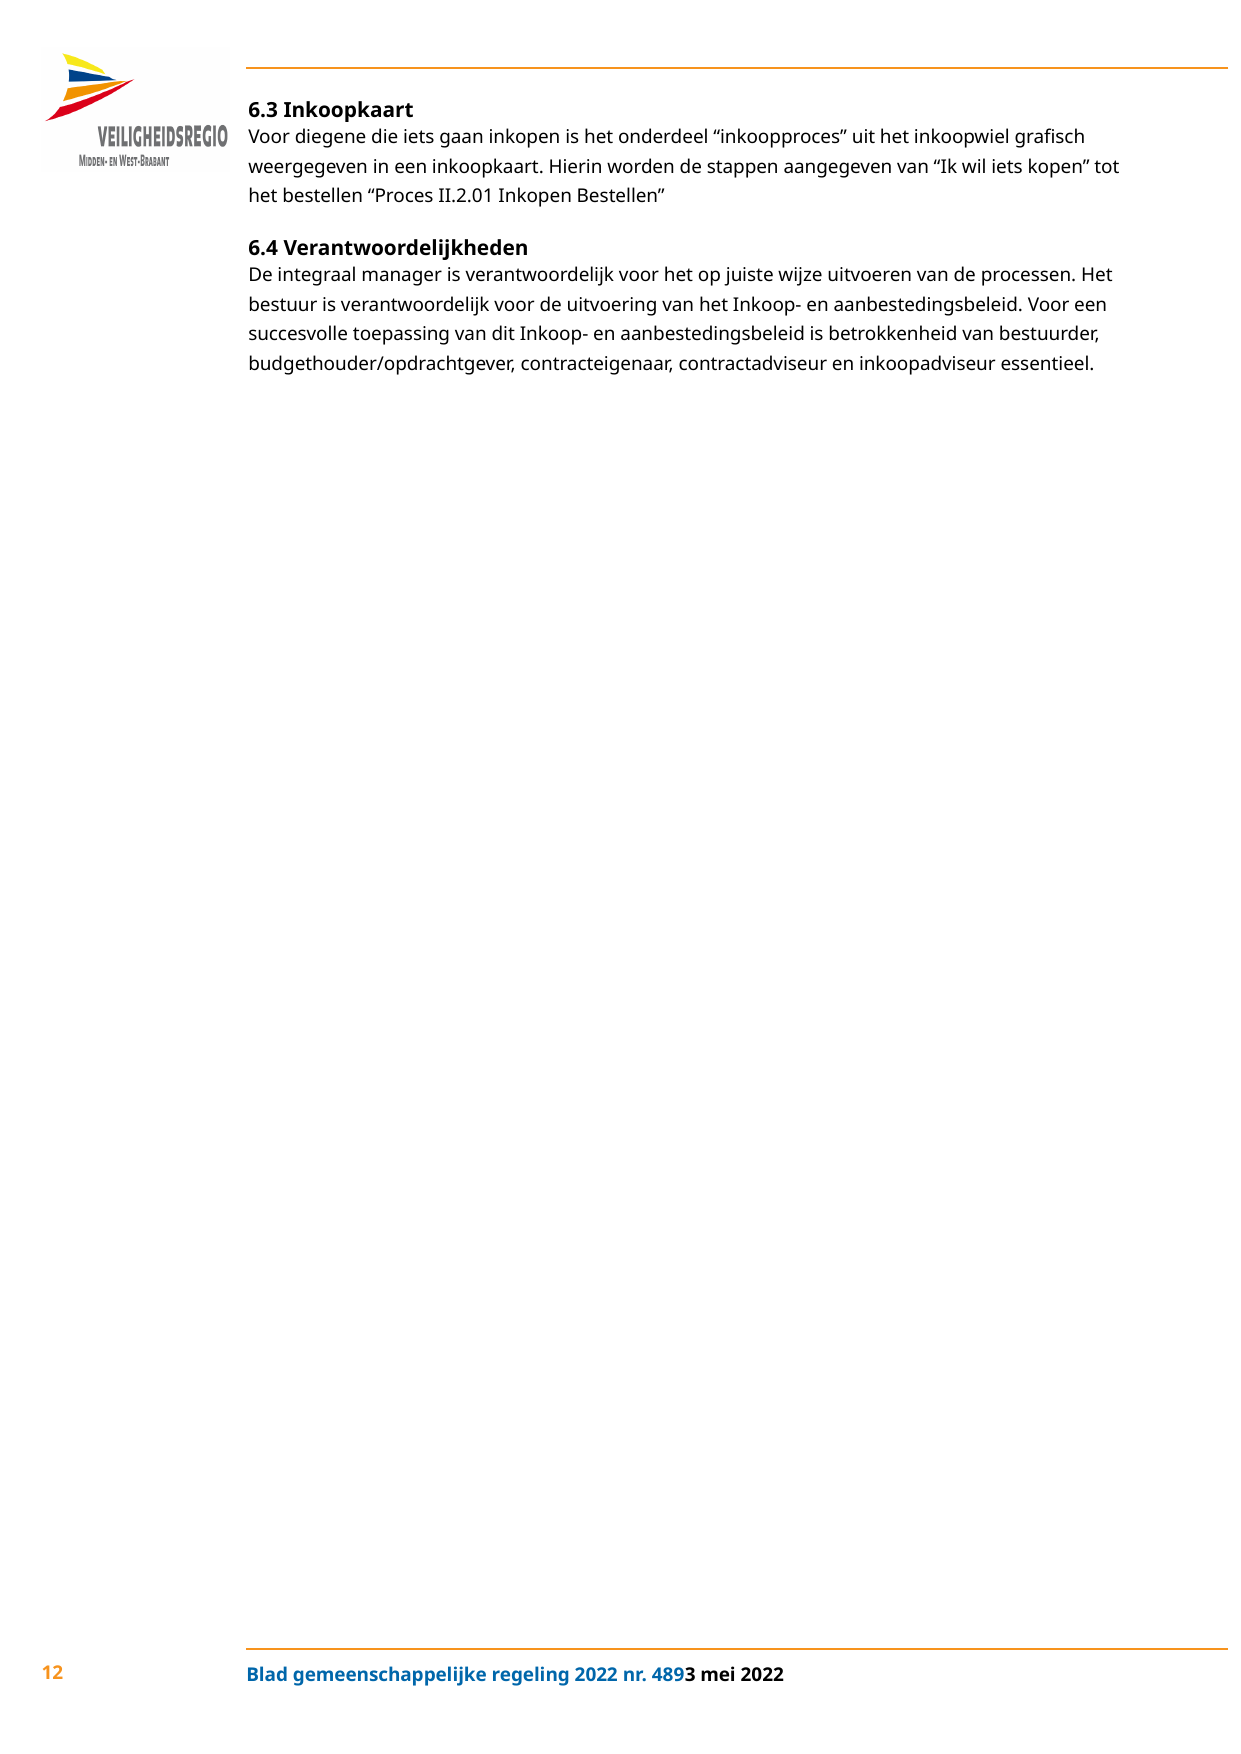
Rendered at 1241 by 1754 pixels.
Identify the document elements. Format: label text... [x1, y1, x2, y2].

picture [41, 47, 231, 172]
text Voor diegene die iets gaan inkopen is het onderdeel “inkoopproces” uit het inkoopwiel grafisch weergegeven in een inkoopkaart. Hierin worden de stappen aangegeven van “Ik wil iets kopen” tot het bestellen “Proces II.2.01 Inkopen Bestellen” [248, 123, 1152, 208]
text 6.4 Verantwoordelijkheden [248, 233, 1152, 261]
text De integraal manager is verantwoordelijk voor het op juiste wijze uitvoeren van de processen. Het bestuur is verantwoordelijk voor de uitvoering van het Inkoop- en aanbestedingsbeleid. Voor een succesvolle toepassing van dit Inkoop- en aanbestedingsbeleid is betrokkenheid van bestuurder, budgethouder/opdrachtgever, contracteigenaar, contractadviseur en inkoopadviseur essentieel. [248, 261, 1152, 376]
text 6.3 Inkoopkaart [248, 95, 1152, 123]
